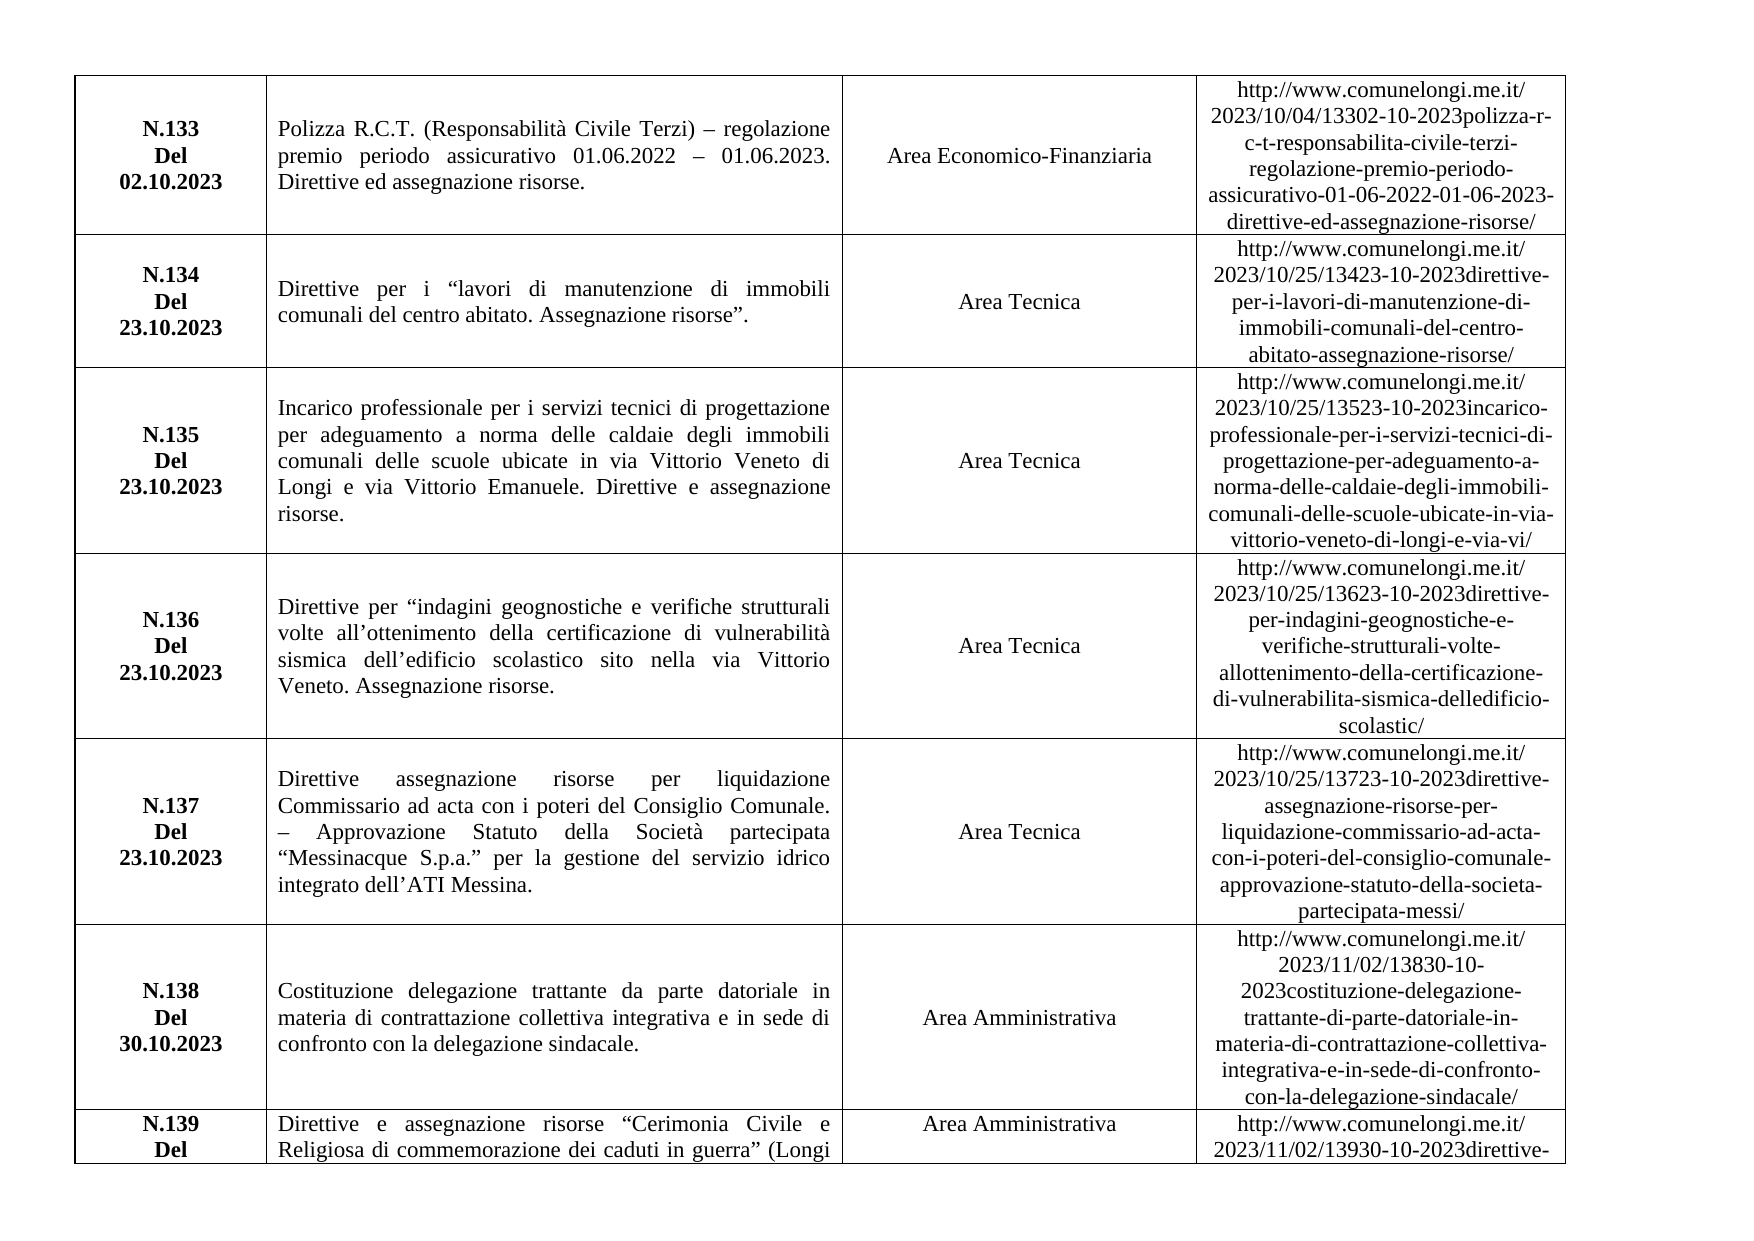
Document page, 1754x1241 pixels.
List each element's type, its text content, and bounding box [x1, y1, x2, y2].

table_cell N.134 Del 23.10.2023 [76, 235, 266, 367]
table_cell Incarico professionale per i servizi tecnici di progettazione per adeguamento a norma delle caldaie degli immobili comunali delle scuole ubicate in via Vittorio Veneto di Longi e via Vittorio Emanuele. Direttive e assegnazione risorse. [267, 368, 842, 552]
table_cell http://www.comunelongi.me.it/2023/10/25/13623-10-2023direttive-per-indagini-geognostiche-e-verifiche-strutturali-volte-allottenimento-della-certificazione-di-vulnerabilita-sismica-delledificio-scolastic/ [1197, 554, 1565, 738]
table_cell Area Tecnica [843, 739, 1196, 923]
table_cell N.137 Del 23.10.2023 [76, 739, 266, 923]
table_cell http://www.comunelongi.me.it/2023/11/02/13930-10-2023direttive- [1197, 1110, 1565, 1163]
table_cell http://www.comunelongi.me.it/2023/10/25/13723-10-2023direttive-assegnazione-risorse-per-liquidazione-commissario-ad-acta-con-i-poteri-del-consiglio-comunale-approvazione-statuto-della-societa-partecipata-messi/ [1197, 739, 1565, 923]
table_cell N.138 Del 30.10.2023 [76, 925, 266, 1109]
table_cell Direttive assegnazione risorse per liquidazione Commissario ad acta con i poteri del Consiglio Comunale. – Approvazione Statuto della Società partecipata “Messinacque S.p.a.” per la gestione del servizio idrico integrato dell’ATI Messina. [267, 739, 842, 923]
table_cell N.135 Del 23.10.2023 [76, 368, 266, 552]
table_cell Direttive e assegnazione risorse “Cerimonia Civile e Religiosa di commemorazione dei caduti in guerra” (Longi [267, 1110, 842, 1163]
table_cell Area Amministrativa [843, 1110, 1196, 1163]
table_cell http://www.comunelongi.me.it/2023/10/25/13423-10-2023direttive-per-i-lavori-di-manutenzione-di-immobili-comunali-del-centro-abitato-assegnazione-risorse/ [1197, 235, 1565, 367]
table_cell N.133 Del 02.10.2023 [76, 76, 266, 234]
table_cell Direttive per “indagini geognostiche e verifiche strutturali volte all’ottenimento della certificazione di vulnerabilità sismica dell’edificio scolastico sito nella via Vittorio Veneto. Assegnazione risorse. [267, 554, 842, 738]
table_cell http://www.comunelongi.me.it/2023/11/02/13830-10-2023costituzione-delegazione-trattante-di-parte-datoriale-in-materia-di-contrattazione-collettiva-integrativa-e-in-sede-di-confronto-con-la-delegazione-sindacale/ [1197, 925, 1565, 1109]
table_cell Area Tecnica [843, 554, 1196, 738]
table_cell Area Tecnica [843, 368, 1196, 552]
table_cell N.139 Del [76, 1110, 266, 1163]
table_cell Direttive per i “lavori di manutenzione di immobili comunali del centro abitato. Assegnazione risorse”. [267, 235, 842, 367]
table_cell Costituzione delegazione trattante da parte datoriale in materia di contrattazione collettiva integrativa e in sede di confronto con la delegazione sindacale. [267, 925, 842, 1109]
table_cell Area Tecnica [843, 235, 1196, 367]
table_cell Polizza R.C.T. (Responsabilità Civile Terzi) – regolazione premio periodo assicurativo 01.06.2022 – 01.06.2023. Direttive ed assegnazione risorse. [267, 76, 842, 234]
table_cell N.136 Del 23.10.2023 [76, 554, 266, 738]
table_cell Area Economico-Finanziaria [843, 76, 1196, 234]
table_cell http://www.comunelongi.me.it/2023/10/04/13302-10-2023polizza-r-c-t-responsabilita-civile-terzi-regolazione-premio-periodo-assicurativo-01-06-2022-01-06-2023-direttive-ed-assegnazione-risorse/ [1197, 76, 1565, 234]
table_cell Area Amministrativa [843, 925, 1196, 1109]
table_cell http://www.comunelongi.me.it/2023/10/25/13523-10-2023incarico-professionale-per-i-servizi-tecnici-di-progettazione-per-adeguamento-a-norma-delle-caldaie-degli-immobili-comunali-delle-scuole-ubicate-in-via-vittorio-veneto-di-longi-e-via-vi/ [1197, 368, 1565, 552]
